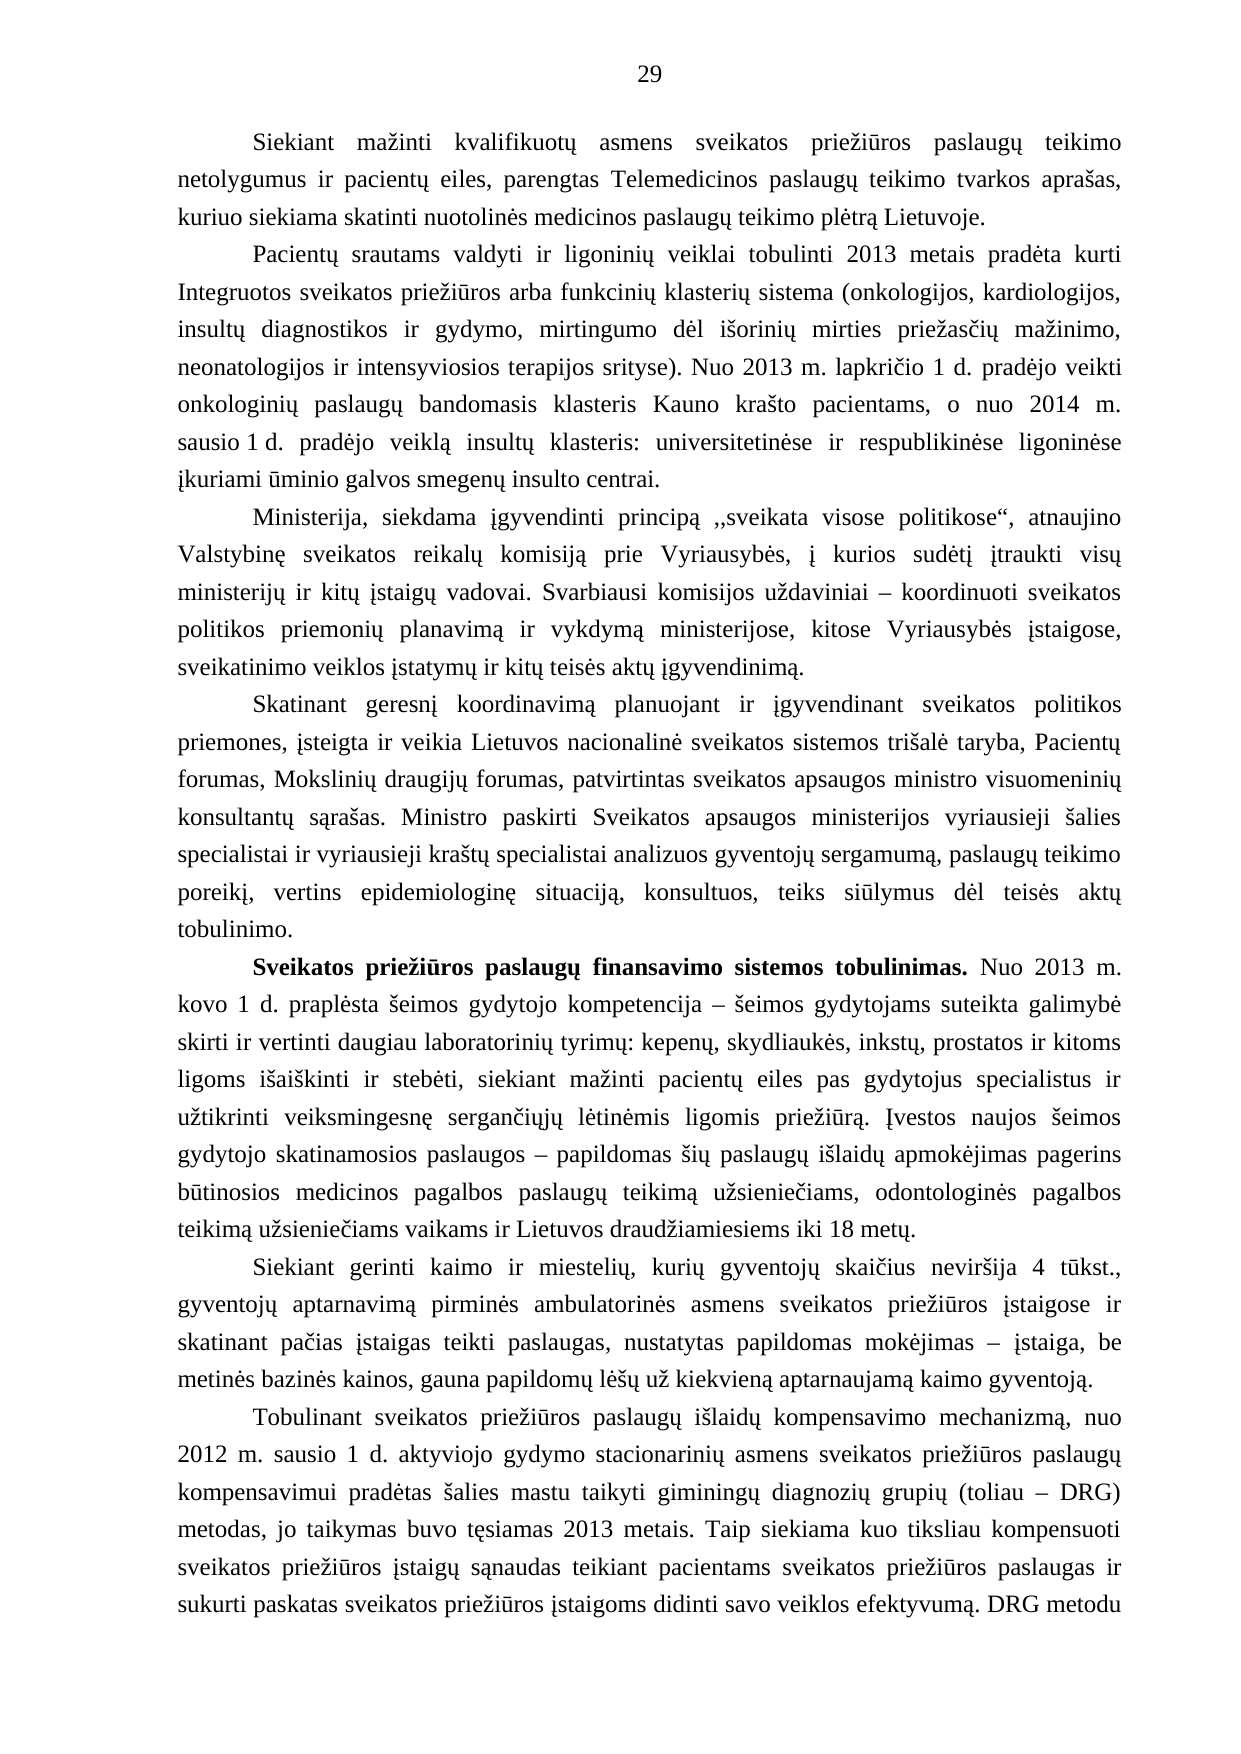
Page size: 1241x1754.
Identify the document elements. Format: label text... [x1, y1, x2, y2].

text Ministerija, siekdama įgyvendinti principą ,,sveikata visose politikose“, atnaujino Valstybinę sveikatos reikalų komisiją prie Vyriausybės, į kurios sudėtį įtraukti visų ministerijų ir kitų įstaigų vadovai. Svarbiausi komisijos uždaviniai – koordinuoti sveikatos politikos priemonių planavimą ir vykdymą ministerijose, kitose Vyriausybės įstaigose, sveikatinimo veiklos įstatymų ir kitų teisės aktų įgyvendinimą. [177, 493, 1122, 681]
text Siekiant gerinti kaimo ir miestelių, kurių gyventojų skaičius neviršija 4 tūkst., gyventojų aptarnavimą pirminės ambulatorinės asmens sveikatos priežiūros įstaigose ir skatinant pačias įstaigas teikti paslaugas, nustatytas papildomas mokėjimas – įstaiga, be metinės bazinės kainos, gauna papildomų lėšų už kiekvieną aptarnaujamą kaimo gyventoją. [177, 1243, 1122, 1393]
text Sveikatos priežiūros paslaugų finansavimo sistemos tobulinimas. Nuo 2013 m. kovo 1 d. praplėsta šeimos gydytojo kompetencija – šeimos gydytojams suteikta galimybė skirti ir vertinti daugiau laboratorinių tyrimų: kepenų, skydliaukės, inkstų, prostatos ir kitoms ligoms išaiškinti ir stebėti, siekiant mažinti pacientų eiles pas gydytojus specialistus ir užtikrinti veiksmingesnę sergančiųjų lėtinėmis ligomis priežiūrą. Įvestos naujos šeimos gydytojo skatinamosios paslaugos – papildomas šių paslaugų išlaidų apmokėjimas pagerins būtinosios medicinos pagalbos paslaugų teikimą užsieniečiams, odontologinės pagalbos teikimą užsieniečiams vaikams ir Lietuvos draudžiamiesiems iki 18 metų. [177, 943, 1122, 1243]
text Skatinant geresnį koordinavimą planuojant ir įgyvendinant sveikatos politikos priemones, įsteigta ir veikia Lietuvos nacionalinė sveikatos sistemos trišalė taryba, Pacientų forumas, Mokslinių draugijų forumas, patvirtintas sveikatos apsaugos ministro visuomeninių konsultantų sąrašas. Ministro paskirti Sveikatos apsaugos ministerijos vyriausieji šalies specialistai ir vyriausieji kraštų specialistai analizuos gyventojų sergamumą, paslaugų teikimo poreikį, vertins epidemiologinę situaciją, konsultuos, teiks siūlymus dėl teisės aktų tobulinimo. [177, 681, 1122, 943]
text Tobulinant sveikatos priežiūros paslaugų išlaidų kompensavimo mechanizmą, nuo 2012 m. sausio 1 d. aktyviojo gydymo stacionarinių asmens sveikatos priežiūros paslaugų kompensavimui pradėtas šalies mastu taikyti giminingų diagnozių grupių (toliau – DRG) metodas, jo taikymas buvo tęsiamas 2013 metais. Taip siekiama kuo tiksliau kompensuoti sveikatos priežiūros įstaigų sąnaudas teikiant pacientams sveikatos priežiūros paslaugas ir sukurti paskatas sveikatos priežiūros įstaigoms didinti savo veiklos efektyvumą. DRG metodu [177, 1393, 1122, 1618]
text Siekiant mažinti kvalifikuotų asmens sveikatos priežiūros paslaugų teikimo netolygumus ir pacientų eiles, parengtas Telemedicinos paslaugų teikimo tvarkos aprašas, kuriuo siekiama skatinti nuotolinės medicinos paslaugų teikimo plėtrą Lietuvoje. [177, 118, 1122, 231]
text Pacientų srautams valdyti ir ligoninių veiklai tobulinti 2013 metais pradėta kurti Integruotos sveikatos priežiūros arba funkcinių klasterių sistema (onkologijos, kardiologijos, insultų diagnostikos ir gydymo, mirtingumo dėl išorinių mirties priežasčių mažinimo, neonatologijos ir intensyviosios terapijos srityse). Nuo 2013 m. lapkričio 1 d. pradėjo veikti onkologinių paslaugų bandomasis klasteris Kauno krašto pacientams, o nuo 2014 m. sausio 1 d. pradėjo veiklą insultų klasteris: universitetinėse ir respublikinėse ligoninėse įkuriami ūminio galvos smegenų insulto centrai. [177, 231, 1122, 493]
